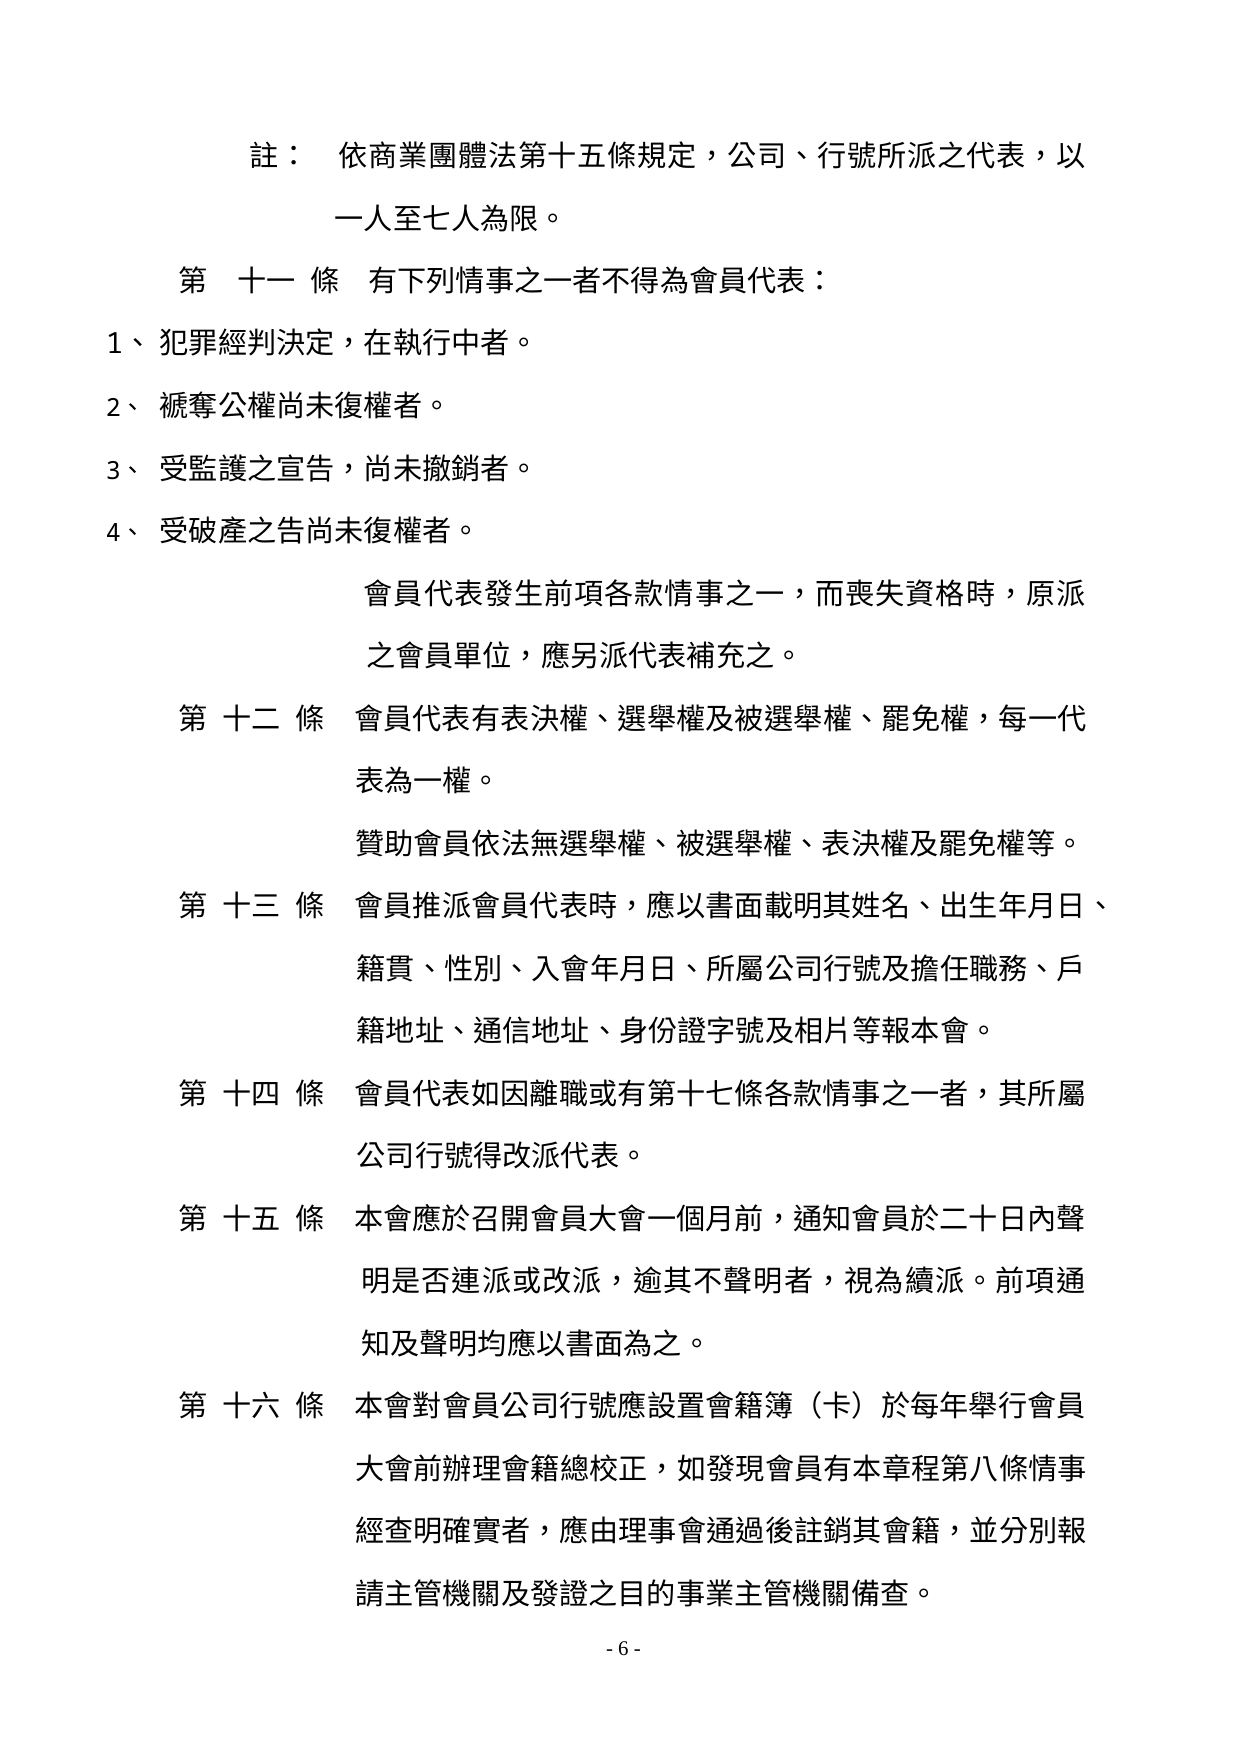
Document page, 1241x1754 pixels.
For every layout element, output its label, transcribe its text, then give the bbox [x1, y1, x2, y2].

text 註： 依商業團體法第十五條規定，公司、行號所派之代表，以一人至七人為限。 [159, 112, 1087, 237]
list 受監護之宣告，尚未撤銷者。 [106, 425, 1087, 487]
text 第 十六 條 本會對會員公司行號應設置會籍簿（卡）於每年舉行會員大會前辦理會籍總校正，如發現會員有本章程第八條情事，經查明確實者，應由理事會通過後註銷其會籍，並分別報請主管機關及發證之目的事業主管機關備查。 [178, 1362, 1087, 1612]
text 第 十三 條 會員推派會員代表時，應以書面載明其姓名、出生年月日、籍貫、性別、入會年月日、所屬公司行號及擔任職務、戶籍地址、通信地址、身份證字號及相片等報本會。 [178, 862, 1087, 1050]
text 第 十一 條 有下列情事之一者不得為會員代表： [178, 237, 1087, 300]
text 第 十四 條 會員代表如因離職或有第十七條各款情事之一者，其所屬公司行號得改派代表。 [178, 1050, 1087, 1175]
text 會員代表發生前項各款情事之一，而喪失資格時，原派之會員單位，應另派代表補充之。 [364, 550, 1087, 675]
text 第 十二 條 會員代表有表決權、選舉權及被選舉權、罷免權，每一代表為一權。 [178, 675, 1087, 800]
list 犯罪經判決定，在執行中者。 [106, 300, 1087, 362]
list 褫奪公權尚未復權者。 [106, 362, 1087, 425]
text 贊助會員依法無選舉權、被選舉權、表決權及罷免權等。 [326, 800, 1087, 862]
text 第 十五 條 本會應於召開會員大會一個月前，通知會員於二十日內聲明是否連派或改派，逾其不聲明者，視為續派。前項通知及聲明均應以書面為之。 [178, 1175, 1087, 1362]
list 受破產之告尚未復權者。 [106, 487, 1087, 550]
